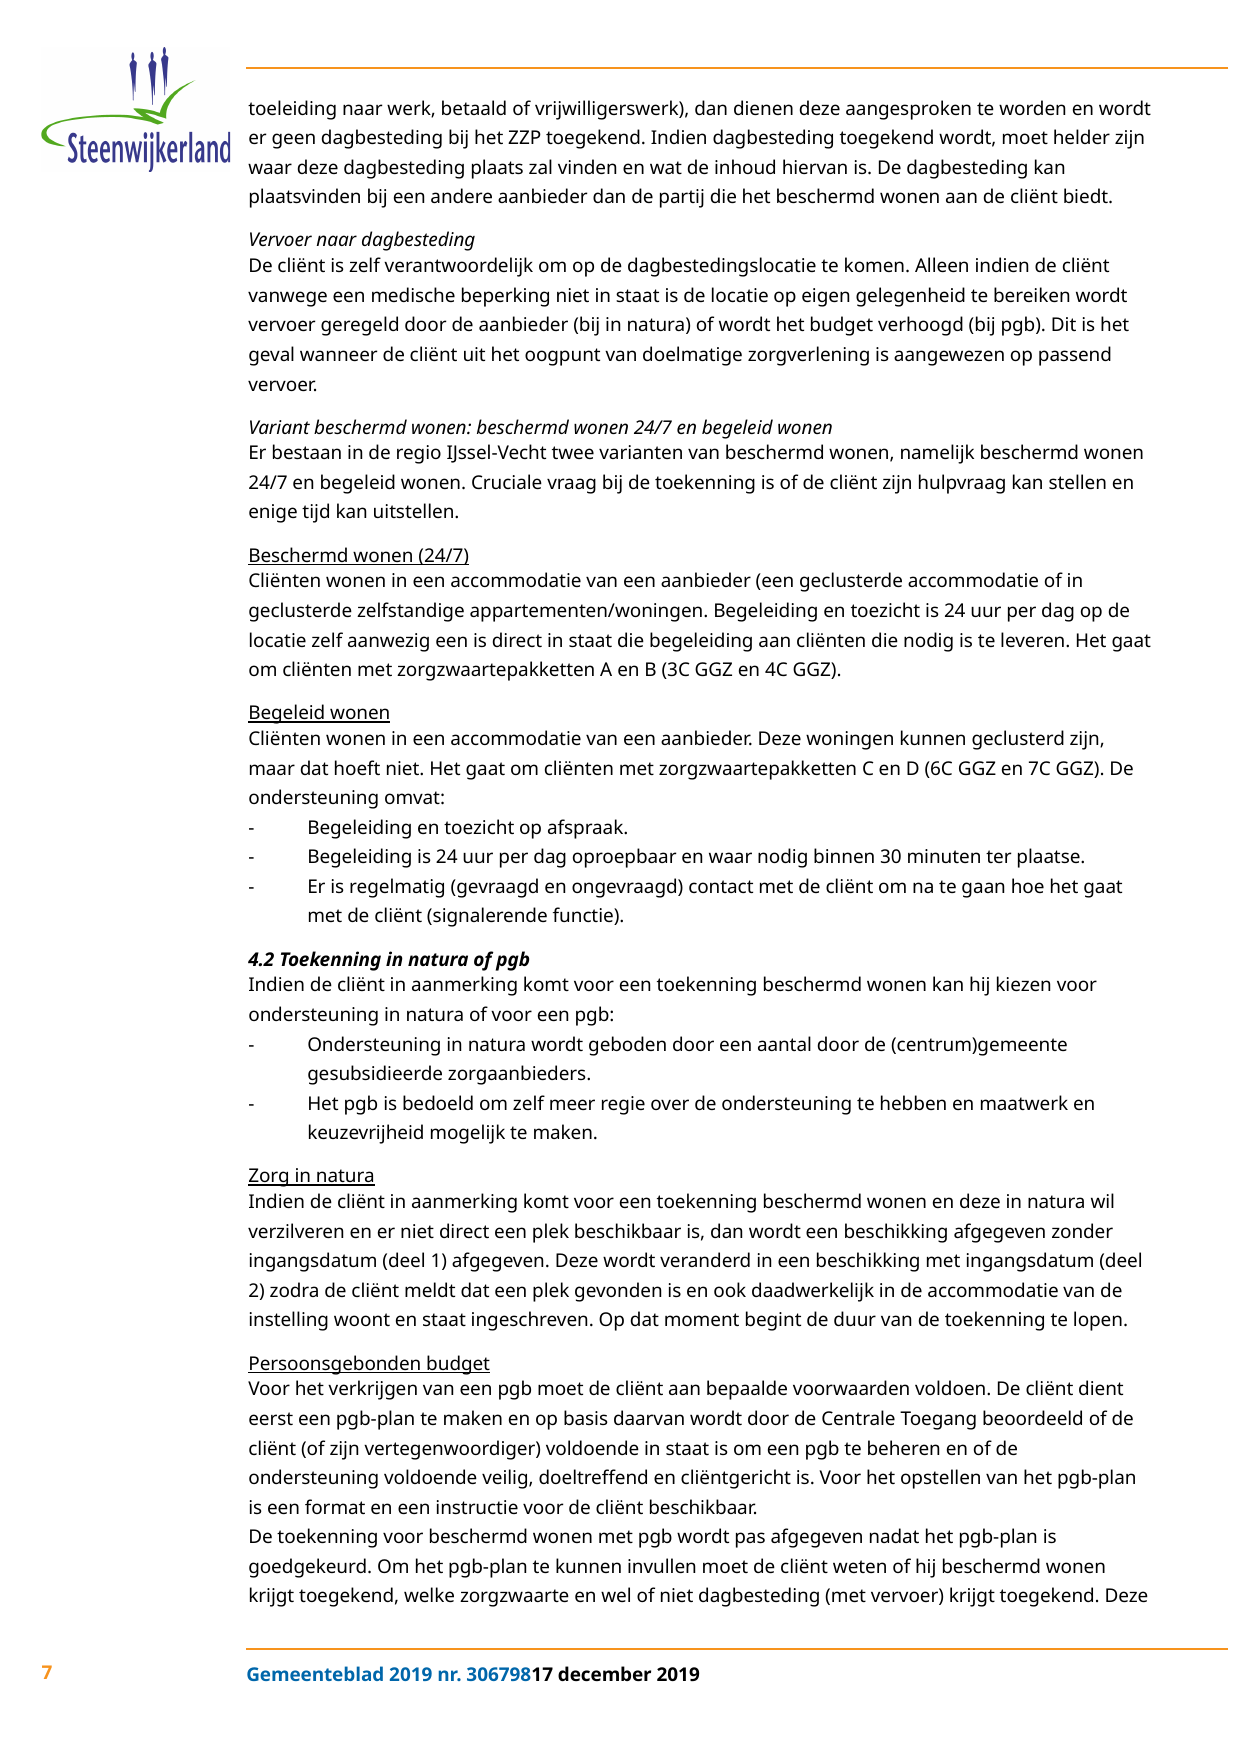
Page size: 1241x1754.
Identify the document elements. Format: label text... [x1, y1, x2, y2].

text Persoonsgebonden budget [248, 1350, 1152, 1376]
text Cliënten wonen in een accommodatie van een aanbieder. Deze woningen kunnen geclusterd zijn, maar dat hoeft niet. Het gaat om cliënten met zorgzwaartepakketten C en D (6C GGZ en 7C GGZ). De ondersteuning omvat: [248, 725, 1152, 810]
text De toekenning voor beschermd wonen met pgb wordt pas afgegeven nadat het pgb-plan is goedgekeurd. Om het pgb-plan te kunnen invullen moet de cliënt weten of hij beschermd wonen krijgt toegekend, welke zorgzwaarte en wel of niet dagbesteding (met vervoer) krijgt toegekend. Deze [248, 1523, 1152, 1608]
list Er is regelmatig (gevraagd en ongevraagd) contact met de cliënt om na te gaan hoe het gaat met de cliënt (signalerende functie). [248, 873, 1152, 928]
text Cliënten wonen in een accommodatie van een aanbieder (een geclusterde accommodatie of in geclusterde zelfstandige appartementen/woningen. Begeleiding en toezicht is 24 uur per dag op de locatie zelf aanwezig een is direct in staat die begeleiding aan cliënten die nodig is te leveren. Het gaat om cliënten met zorgzwaartepakketten A en B (3C GGZ en 4C GGZ). [248, 568, 1152, 682]
text 4.2 Toekenning in natura of pgb [248, 946, 1152, 972]
text Variant beschermd wonen: beschermd wonen 24/7 en begeleid wonen [248, 414, 1152, 439]
text Begeleid wonen [248, 699, 1152, 725]
text toeleiding naar werk, betaald of vrijwilligerswerk), dan dienen deze aangesproken te worden en wordt er geen dagbesteding bij het ZZP toegekend. Indien dagbesteding toegekend wordt, moet helder zijn waar deze dagbesteding plaats zal vinden en wat de inhoud hiervan is. De dagbesteding kan plaatsvinden bij een andere aanbieder dan de partij die het beschermd wonen aan de cliënt biedt. [248, 95, 1152, 209]
text Indien de cliënt in aanmerking komt voor een toekenning beschermd wonen kan hij kiezen voor ondersteuning in natura of voor een pgb: [248, 972, 1152, 1027]
text Vervoer naar dagbesteding [248, 227, 1152, 252]
list Begeleiding en toezicht op afspraak. [248, 814, 1152, 840]
text Beschermd wonen (24/7) [248, 542, 1152, 568]
picture [41, 47, 231, 172]
text De cliënt is zelf verantwoordelijk om op de dagbestedingslocatie te komen. Alleen indien de cliënt vanwege een medische beperking niet in staat is de locatie op eigen gelegenheid te bereiken wordt vervoer geregeld door de aanbieder (bij in natura) of wordt het budget verhoogd (bij pgb). Dit is het geval wanneer de cliënt uit het oogpunt van doelmatige zorgverlening is aangewezen op passend vervoer. [248, 252, 1152, 396]
text Zorg in natura [248, 1163, 1152, 1188]
text Indien de cliënt in aanmerking komt voor een toekenning beschermd wonen en deze in natura wil verzilveren en er niet direct een plek beschikbaar is, dan wordt een beschikking afgegeven zonder ingangsdatum (deel 1) afgegeven. Deze wordt veranderd in een beschikking met ingangsdatum (deel 2) zodra de cliënt meldt dat een plek gevonden is en ook daadwerkelijk in de accommodatie van de instelling woont en staat ingeschreven. Op dat moment begint de duur van de toekenning te lopen. [248, 1188, 1152, 1332]
text Er bestaan in de regio IJssel-Vecht twee varianten van beschermd wonen, namelijk beschermd wonen 24/7 en begeleid wonen. Cruciale vraag bij de toekenning is of de cliënt zijn hulpvraag kan stellen en enige tijd kan uitstellen. [248, 439, 1152, 524]
list Begeleiding is 24 uur per dag oproepbaar en waar nodig binnen 30 minuten ter plaatse. [248, 843, 1152, 869]
list Het pgb is bedoeld om zelf meer regie over de ondersteuning te hebben en maatwerk en keuzevrijheid mogelijk te maken. [248, 1090, 1152, 1145]
list Ondersteuning in natura wordt geboden door een aantal door de (centrum)gemeente gesubsidieerde zorgaanbieders. [248, 1031, 1152, 1086]
text Voor het verkrijgen van een pgb moet de cliënt aan bepaalde voorwaarden voldoen. De cliënt dient eerst een pgb-plan te maken en op basis daarvan wordt door de Centrale Toegang beoordeeld of de cliënt (of zijn vertegenwoordiger) voldoende in staat is om een pgb te beheren en of de ondersteuning voldoende veilig, doeltreffend en cliëntgericht is. Voor het opstellen van het pgb-plan is een format en een instructie voor de cliënt beschikbaar. [248, 1376, 1152, 1519]
